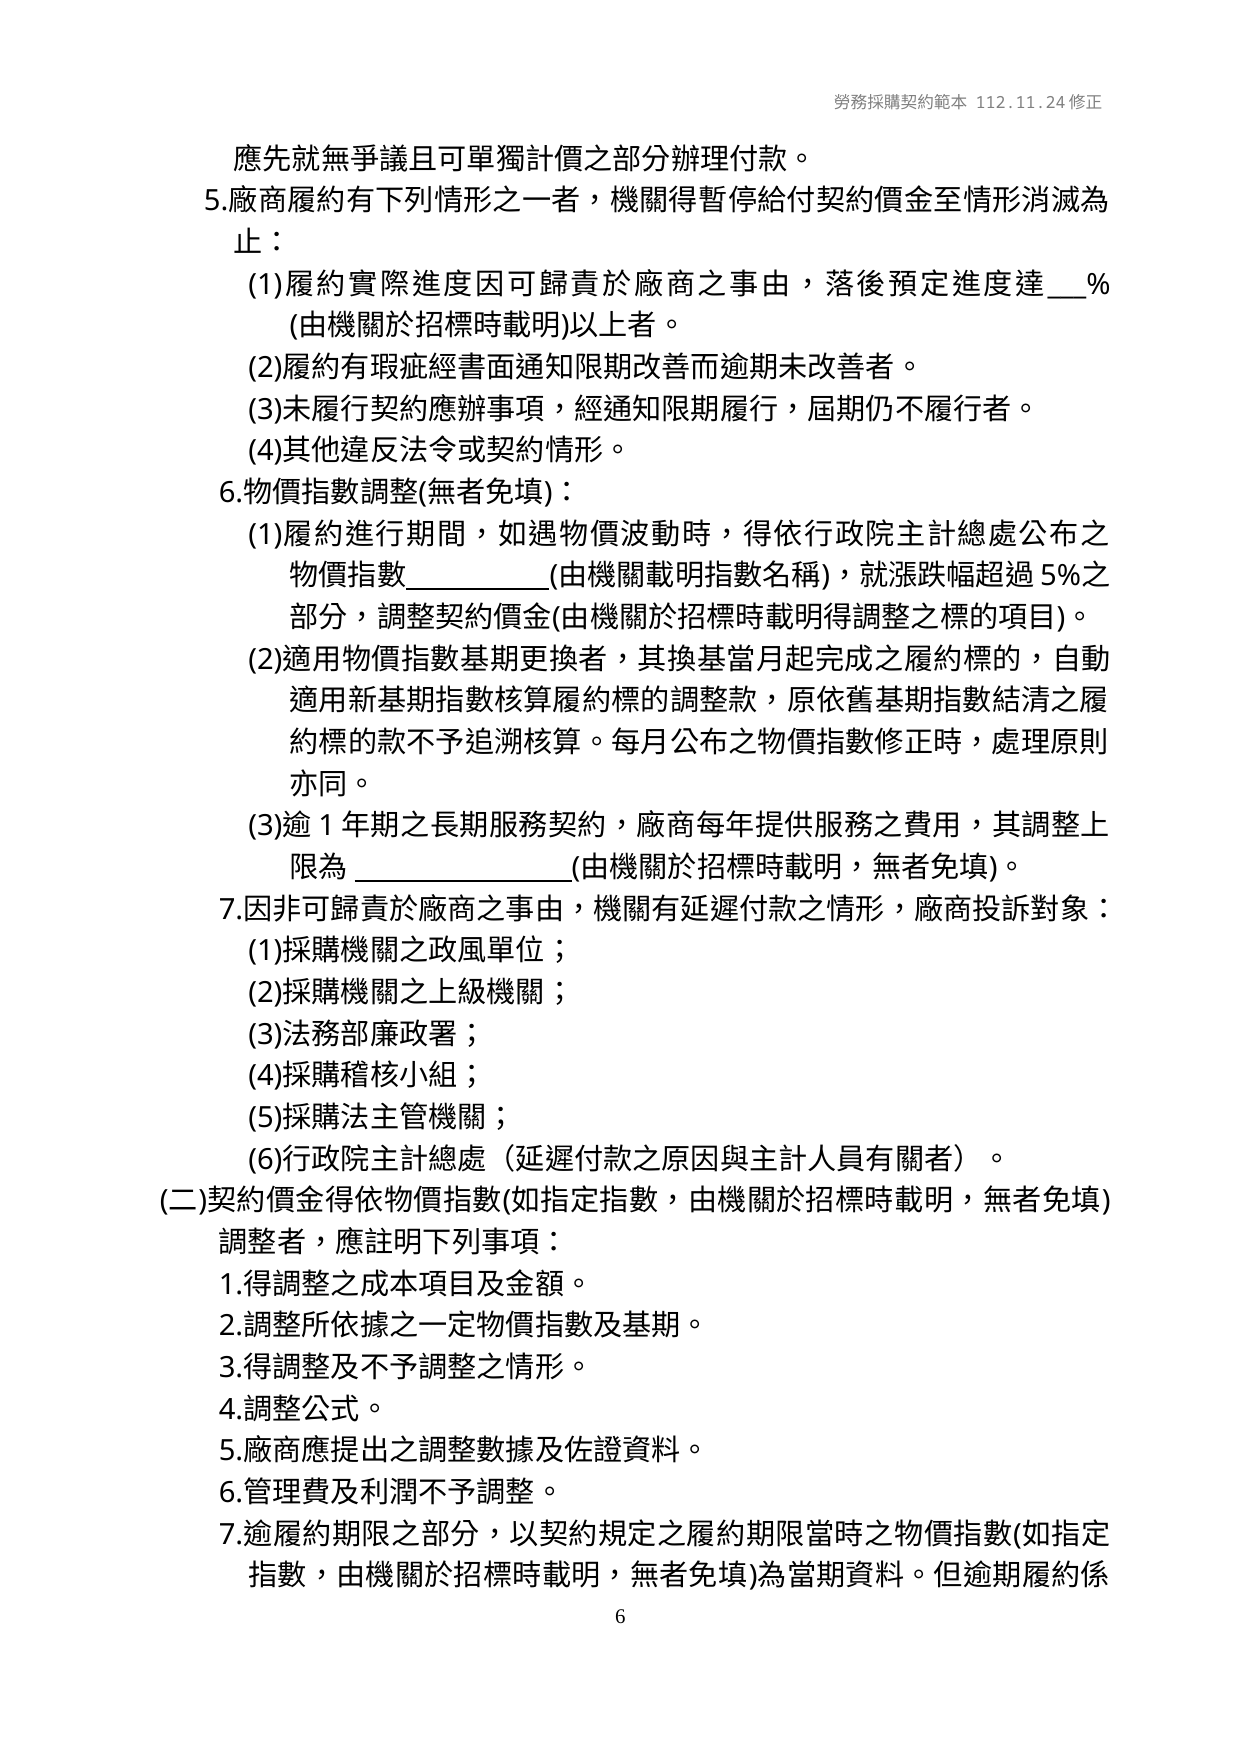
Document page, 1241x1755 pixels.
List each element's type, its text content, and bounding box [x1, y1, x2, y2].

text (二)契約價金得依物價指數(如指定指數，由機關於招標時載明，無者免填)調整者，應註明下列事項： [159, 1177, 1110, 1261]
text (4)採購稽核小組； [248, 1052, 1110, 1094]
text 應先就無爭議且可單獨計價之部分辦理付款。 [204, 136, 1110, 177]
text 3.得調整及不予調整之情形。 [218, 1344, 1110, 1386]
text (3)法務部廉政署； [248, 1011, 1110, 1052]
text (2)採購機關之上級機關； [248, 969, 1110, 1011]
text 7.因非可歸責於廠商之事由，機關有延遲付款之情形，廠商投訴對象： [218, 886, 1110, 927]
text 1.得調整之成本項目及金額。 [218, 1261, 1110, 1302]
text 4.調整公式。 [218, 1386, 1110, 1427]
text (4)其他違反法令或契約情形。 [248, 427, 1110, 469]
text (2)適用物價指數基期更換者，其換基當月起完成之履約標的，自動適用新基期指數核算履約標的調整款，原依舊基期指數結清之履約標的款不予追溯核算。每月公布之物價指數修正時，處理原則亦同。 [248, 636, 1110, 802]
text (1)履約實際進度因可歸責於廠商之事由，落後預定進度達___% (由機關於招標時載明)以上者。 [248, 261, 1110, 344]
text 6.管理費及利潤不予調整。 [218, 1469, 1110, 1511]
text (1)採購機關之政風單位； [248, 927, 1110, 969]
text (3)未履行契約應辦事項，經通知限期履行，屆期仍不履行者。 [248, 386, 1110, 427]
text (2)履約有瑕疵經書面通知限期改善而逾期未改善者。 [248, 344, 1110, 386]
text 7.逾履約期限之部分，以契約規定之履約期限當時之物價指數(如指定指數，由機關於招標時載明，無者免填)為當期資料。但逾期履約係 [218, 1511, 1110, 1594]
text (1)履約進行期間，如遇物價波動時，得依行政院主計總處公布之 物價指數 (由機關載明指數名稱)，就漲跌幅超過5%之部分，調整契約價金(由機關於招標時載明得調整之標的項目)。 [248, 511, 1110, 636]
text 5.廠商應提出之調整數據及佐證資料。 [218, 1427, 1110, 1469]
text 2.調整所依據之一定物價指數及基期。 [218, 1302, 1110, 1344]
text 5.廠商履約有下列情形之一者，機關得暫停給付契約價金至情形消滅為止： [204, 177, 1110, 261]
text 6.物價指數調整(無者免填)： [218, 469, 1110, 511]
text (6)行政院主計總處（延遲付款之原因與主計人員有關者）。 [248, 1136, 1110, 1177]
text (3)逾1年期之長期服務契約，廠商每年提供服務之費用，其調整上限為 (由機關於招標時載明，無者免填)。 [248, 802, 1110, 886]
text (5)採購法主管機關； [248, 1094, 1110, 1136]
